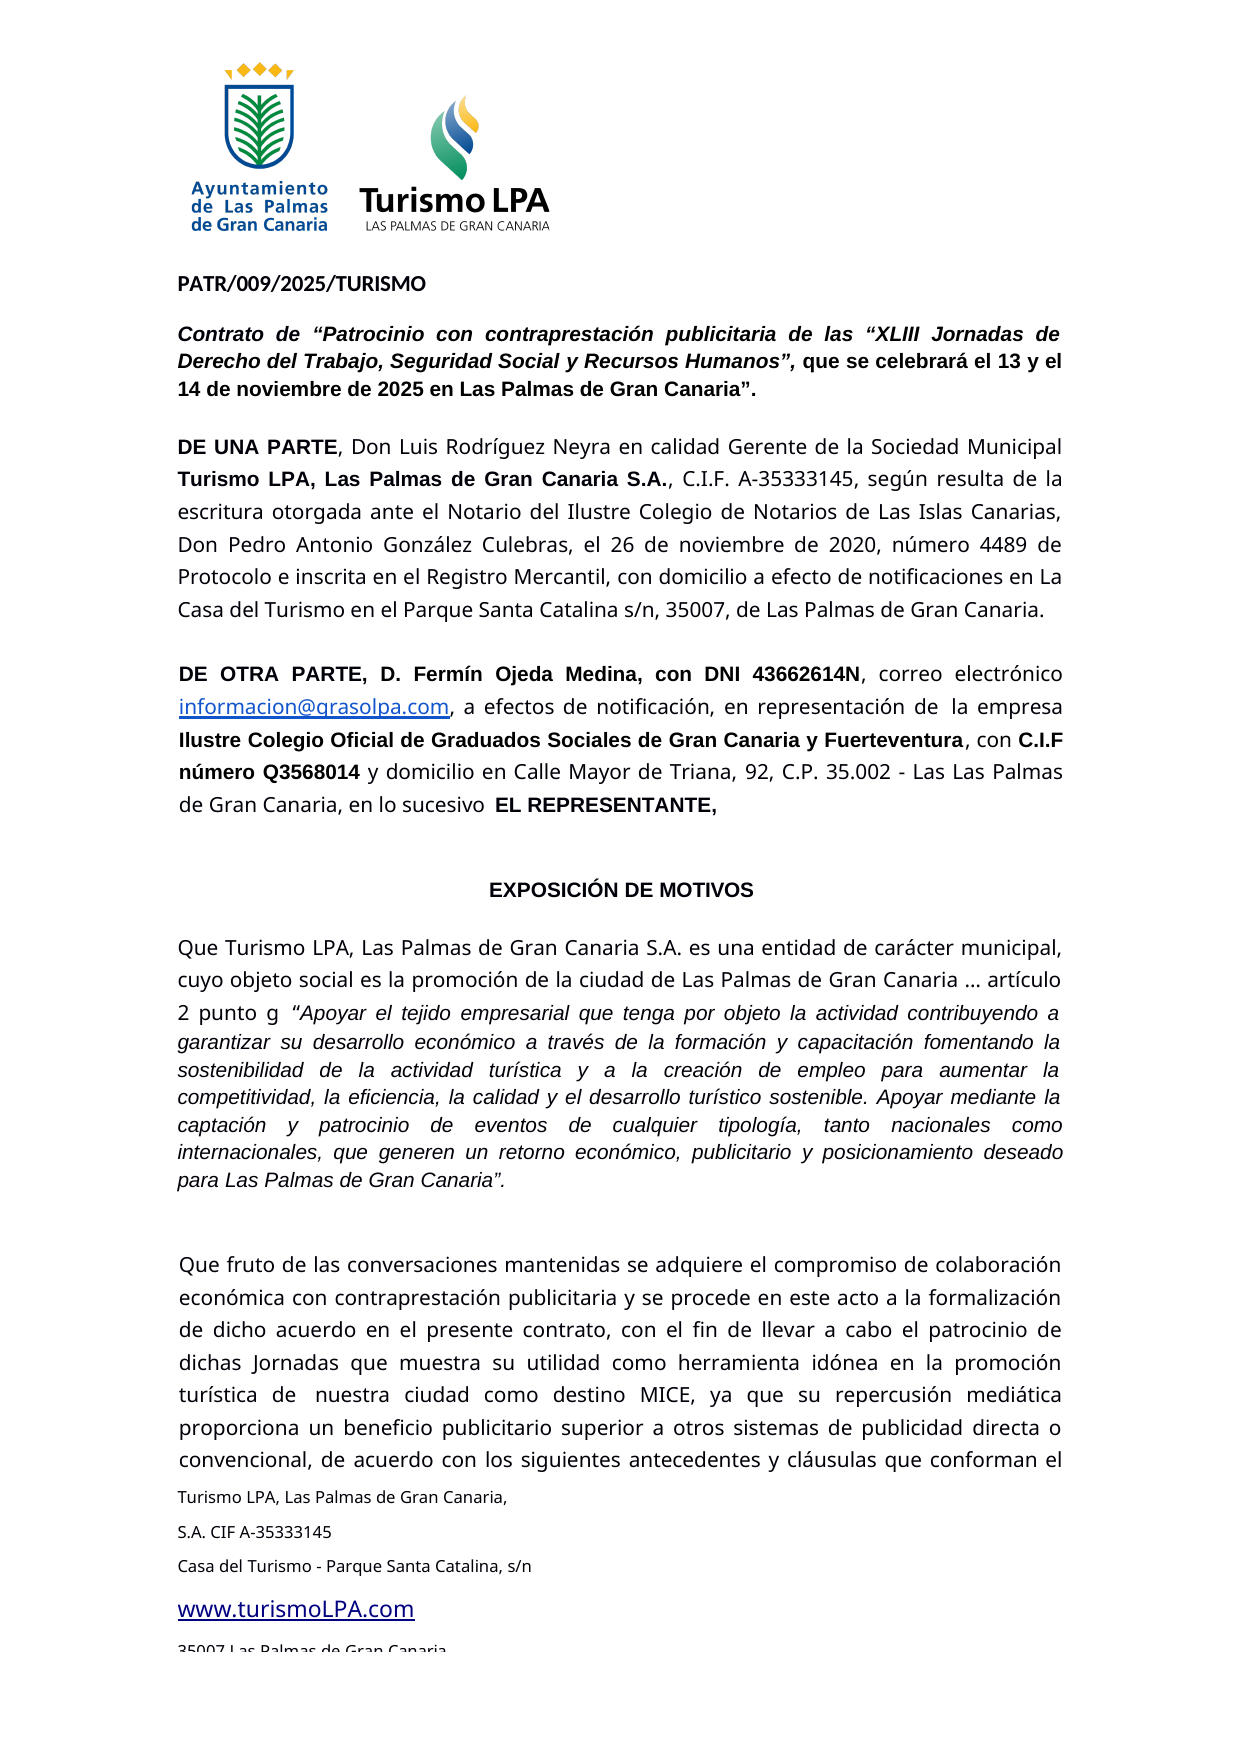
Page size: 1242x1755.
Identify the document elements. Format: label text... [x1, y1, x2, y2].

text DE UNA PARTE, Don Luis Rodríguez Neyra en calidad Gerente de la Sociedad Municipal Turismo LPA, Las Palmas de Gran Canaria S.A., C.I.F. A-35333145, según resulta de la escritura otorgada ante el Notario del Ilustre Colegio de Notarios de Las Islas Canarias, Don Pedro Antonio González Culebras, el 26 de noviembre de 2020, número 4489 de Protocolo e inscrita en el Registro Mercantil, con domicilio a efecto de notificaciones en La Casa del Turismo en el Parque Santa Catalina s/n, 35007, de Las Palmas de Gran Canaria. [177, 432, 1063, 623]
text DE OTRA PARTE, D. Fermín Ojeda Medina, con DNI 43662614N, correo electrónico informacion@grasolpa.com, a efectos de notificación, en representación de la empresa Ilustre Colegio Oficial de Graduados Sociales de Gran Canaria y Fuerteventura, con C.I.F número Q3568014 y domicilio en Calle Mayor de Triana, 92, C.P. 35.002 - Las Las Palmas de Gran Canaria, en lo sucesivo EL REPRESENTANTE, [179, 659, 1063, 818]
text Contrato de “Patrocinio con contraprestación publicitaria de las “XLIII Jornadas de Derecho del Trabajo, Seguridad Social y Recursos Humanos”, que se celebrará el 13 y el 14 de noviembre de 2025 en Las Palmas de Gran Canaria”. [177, 322, 1063, 401]
text Que fruto de las conversaciones mantenidas se adquiere el compromiso de colaboración económica con contraprestación publicitaria y se procede en este acto a la formalización de dicho acuerdo en el presente contrato, con el fin de llevar a cabo el patrocinio de dichas Jornadas que muestra su utilidad como herramienta idónea en la promoción turística de nuestra ciudad como destino MICE, ya que su repercusión mediática proporciona un beneficio publicitario superior a otros sistemas de publicidad directa o convencional, de acuerdo con los siguientes antecedentes y cláusulas que conforman el [179, 1250, 1063, 1474]
text Que Turismo LPA, Las Palmas de Gran Canaria S.A. es una entidad de carácter municipal, cuyo objeto social es la promoción de la ciudad de Las Palmas de Gran Canaria … artículo 2 punto g “Apoyar el tejido empresarial que tenga por objeto la actividad contribuyendo a garantizar su desarrollo económico a través de la formación y capacitación fomentando la sostenibilidad de la actividad turística y a la creación de empleo para aumentar la competitividad, la eficiencia, la calidad y el desarrollo turístico sostenible. Apoyar mediante la captación y patrocinio de eventos de cualquier tipología, tanto nacionales como internacionales, que generen un retorno económico, publicitario y posicionamiento deseado para Las Palmas de Gran Canaria”. [177, 933, 1063, 1191]
subtitle EXPOSICIÓN DE MOTIVOS [178, 878, 1064, 902]
